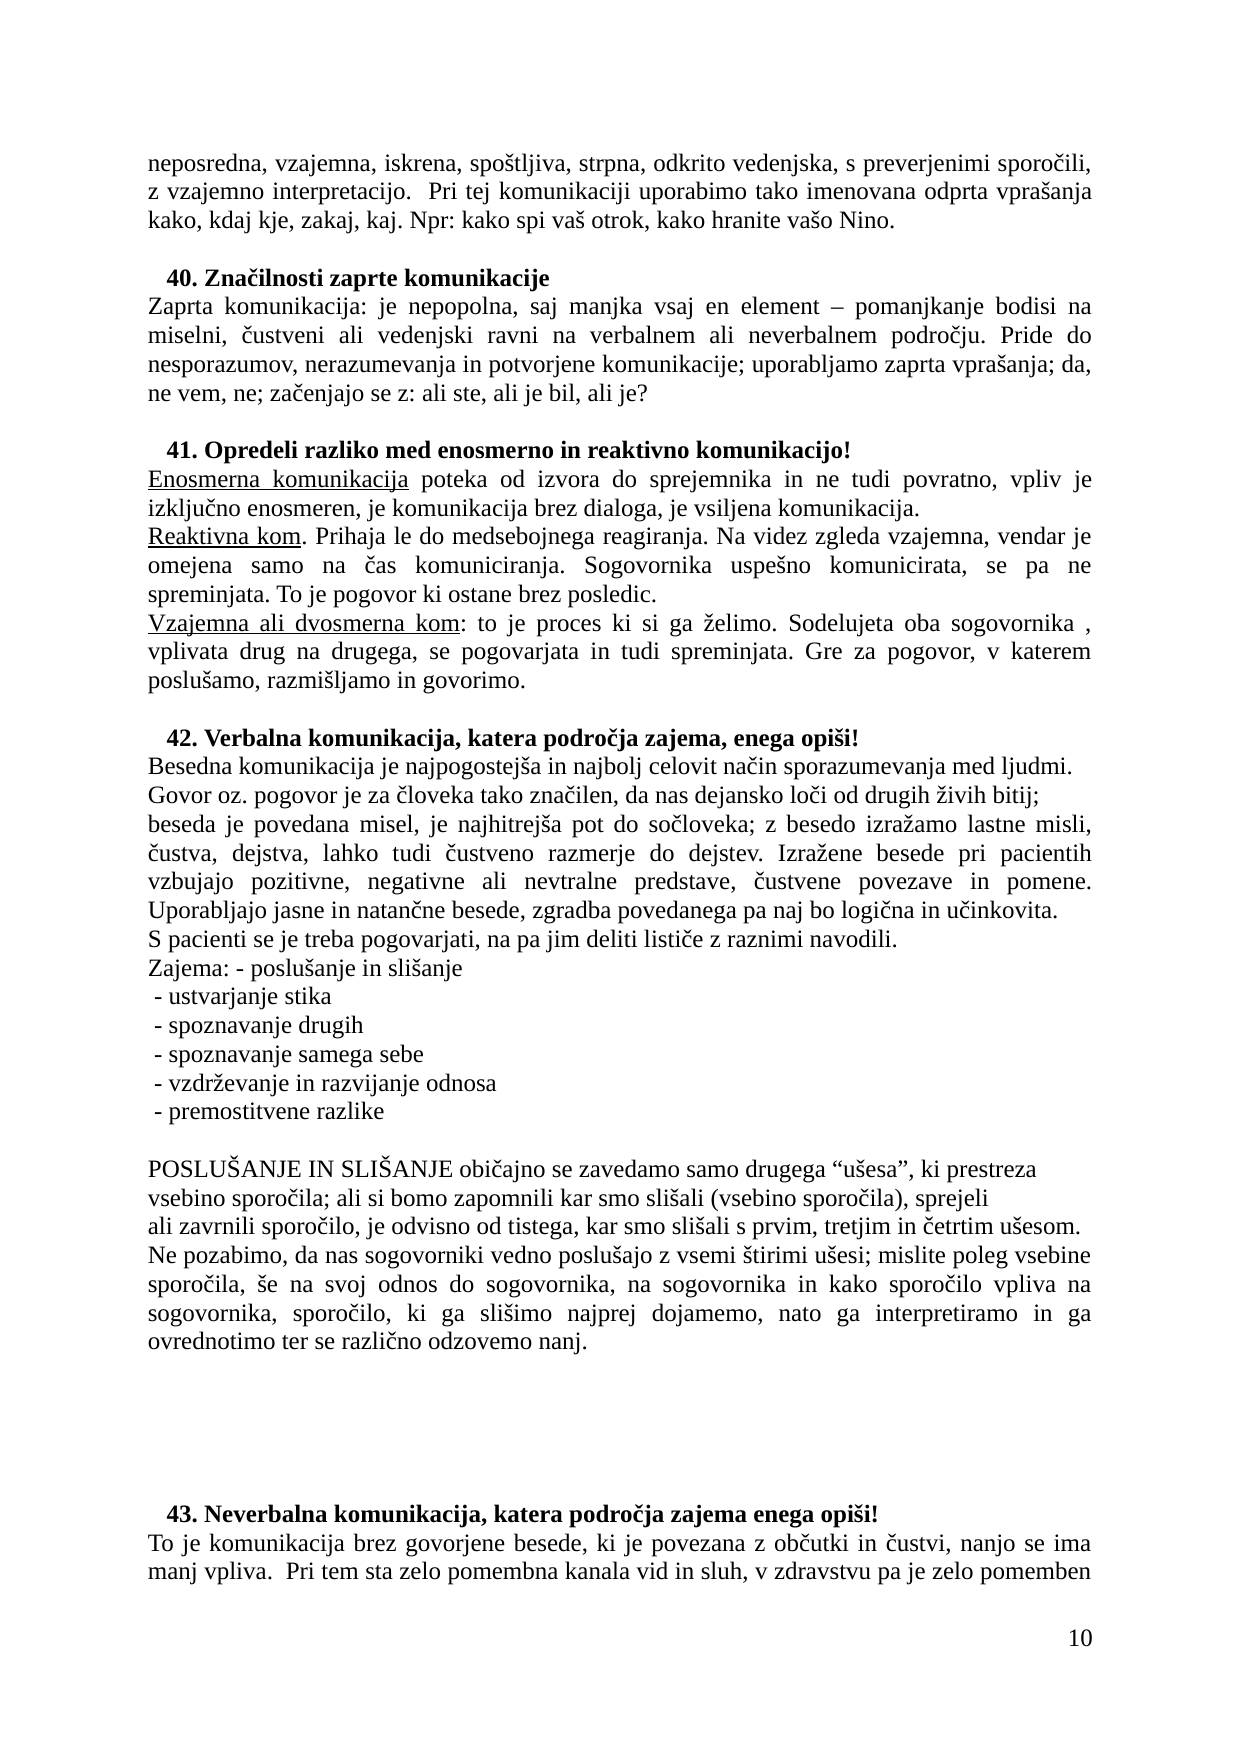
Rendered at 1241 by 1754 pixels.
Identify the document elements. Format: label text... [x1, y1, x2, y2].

text - premostitvene razlike [148, 1096, 1093, 1125]
text Vzajemna ali dvosmerna kom: to je proces ki si ga želimo. Sodelujeta oba sogovornika , vplivata drug na drugega, se pogovarjata in tudi spreminjata. Gre za pogovor, v katerem poslušamo, razmišljamo in govorimo. [148, 608, 1093, 694]
text Ne pozabimo, da nas sogovorniki vedno poslušajo z vsemi štirimi ušesi; mislite poleg vsebine sporočila, še na svoj odnos do sogovornika, na sogovornika in kako sporočilo vpliva na sogovornika, sporočilo, ki ga slišimo najprej dojamemo, nato ga interpretiramo in ga ovrednotimo ter se različno odzovemo nanj. [148, 1240, 1093, 1355]
text ali zavrnili sporočilo, je odvisno od tistega, kar smo slišali s prvim, tretjim in četrtim ušesom. [148, 1211, 1093, 1240]
text vsebino sporočila; ali si bomo zapomnili kar smo slišali (vsebino sporočila), sprejeli [148, 1183, 1093, 1211]
text neposredna, vzajemna, iskrena, spoštljiva, strpna, odkrito vedenjska, s preverjenimi sporočili, z vzajemno interpretacijo. Pri tej komunikaciji uporabimo tako imenovana odprta vprašanja kako, kdaj kje, zakaj, kaj. Npr: kako spi vaš otrok, kako hranite vašo Nino. [148, 148, 1093, 234]
text beseda je povedana misel, je najhitrejša pot do sočloveka; z besedo izražamo lastne misli, čustva, dejstva, lahko tudi čustveno razmerje do dejstev. Izražene besede pri pacientih vzbujajo pozitivne, negativne ali nevtralne predstave, čustvene povezave in pomene. Uporabljajo jasne in natančne besede, zgradba povedanega pa naj bo logična in učinkovita. [148, 809, 1093, 924]
text To je komunikacija brez govorjene besede, ki je povezana z občutki in čustvi, nanjo se ima manj vpliva. Pri tem sta zelo pomembna kanala vid in sluh, v zdravstvu pa je zelo pomemben [148, 1528, 1093, 1585]
text - spoznavanje samega sebe [148, 1039, 1093, 1068]
text Enosmerna komunikacija poteka od izvora do sprejemnika in ne tudi povratno, vpliv je izključno enosmeren, je komunikacija brez dialoga, je vsiljena komunikacija. [148, 464, 1093, 521]
text - ustvarjanje stika [148, 981, 1093, 1010]
text POSLUŠANJE IN SLIŠANJE običajno se zavedamo samo drugega “ušesa”, ki prestreza [148, 1154, 1093, 1183]
list Neverbalna komunikacija, katera področja zajema enega opiši! [166, 1499, 1093, 1528]
text Govor oz. pogovor je za človeka tako značilen, da nas dejansko loči od drugih živih bitij; [148, 780, 1093, 809]
text Besedna komunikacija je najpogostejša in najbolj celovit način sporazumevanja med ljudmi. [148, 751, 1093, 780]
text Zaprta komunikacija: je nepopolna, saj manjka vsaj en element – pomanjkanje bodisi na miselni, čustveni ali vedenjski ravni na verbalnem ali neverbalnem področju. Pride do nesporazumov, nerazumevanja in potvorjene komunikacije; uporabljamo zaprta vprašanja; da, ne vem, ne; začenjajo se z: ali ste, ali je bil, ali je? [148, 291, 1093, 406]
list Opredeli razliko med enosmerno in reaktivno komunikacijo! [166, 435, 1093, 464]
text - vzdrževanje in razvijanje odnosa [148, 1068, 1093, 1096]
text Reaktivna kom. Prihaja le do medsebojnega reagiranja. Na videz zgleda vzajemna, vendar je omejena samo na čas komuniciranja. Sogovornika uspešno komunicirata, se pa ne spreminjata. To je pogovor ki ostane brez posledic. [148, 521, 1093, 608]
text - spoznavanje drugih [148, 1010, 1093, 1039]
list Verbalna komunikacija, katera področja zajema, enega opiši! [166, 723, 1093, 751]
text Zajema: - poslušanje in slišanje [148, 953, 1093, 981]
text S pacienti se je treba pogovarjati, na pa jim deliti lističe z raznimi navodili. [148, 924, 1093, 953]
list Značilnosti zaprte komunikacije [166, 263, 1093, 291]
